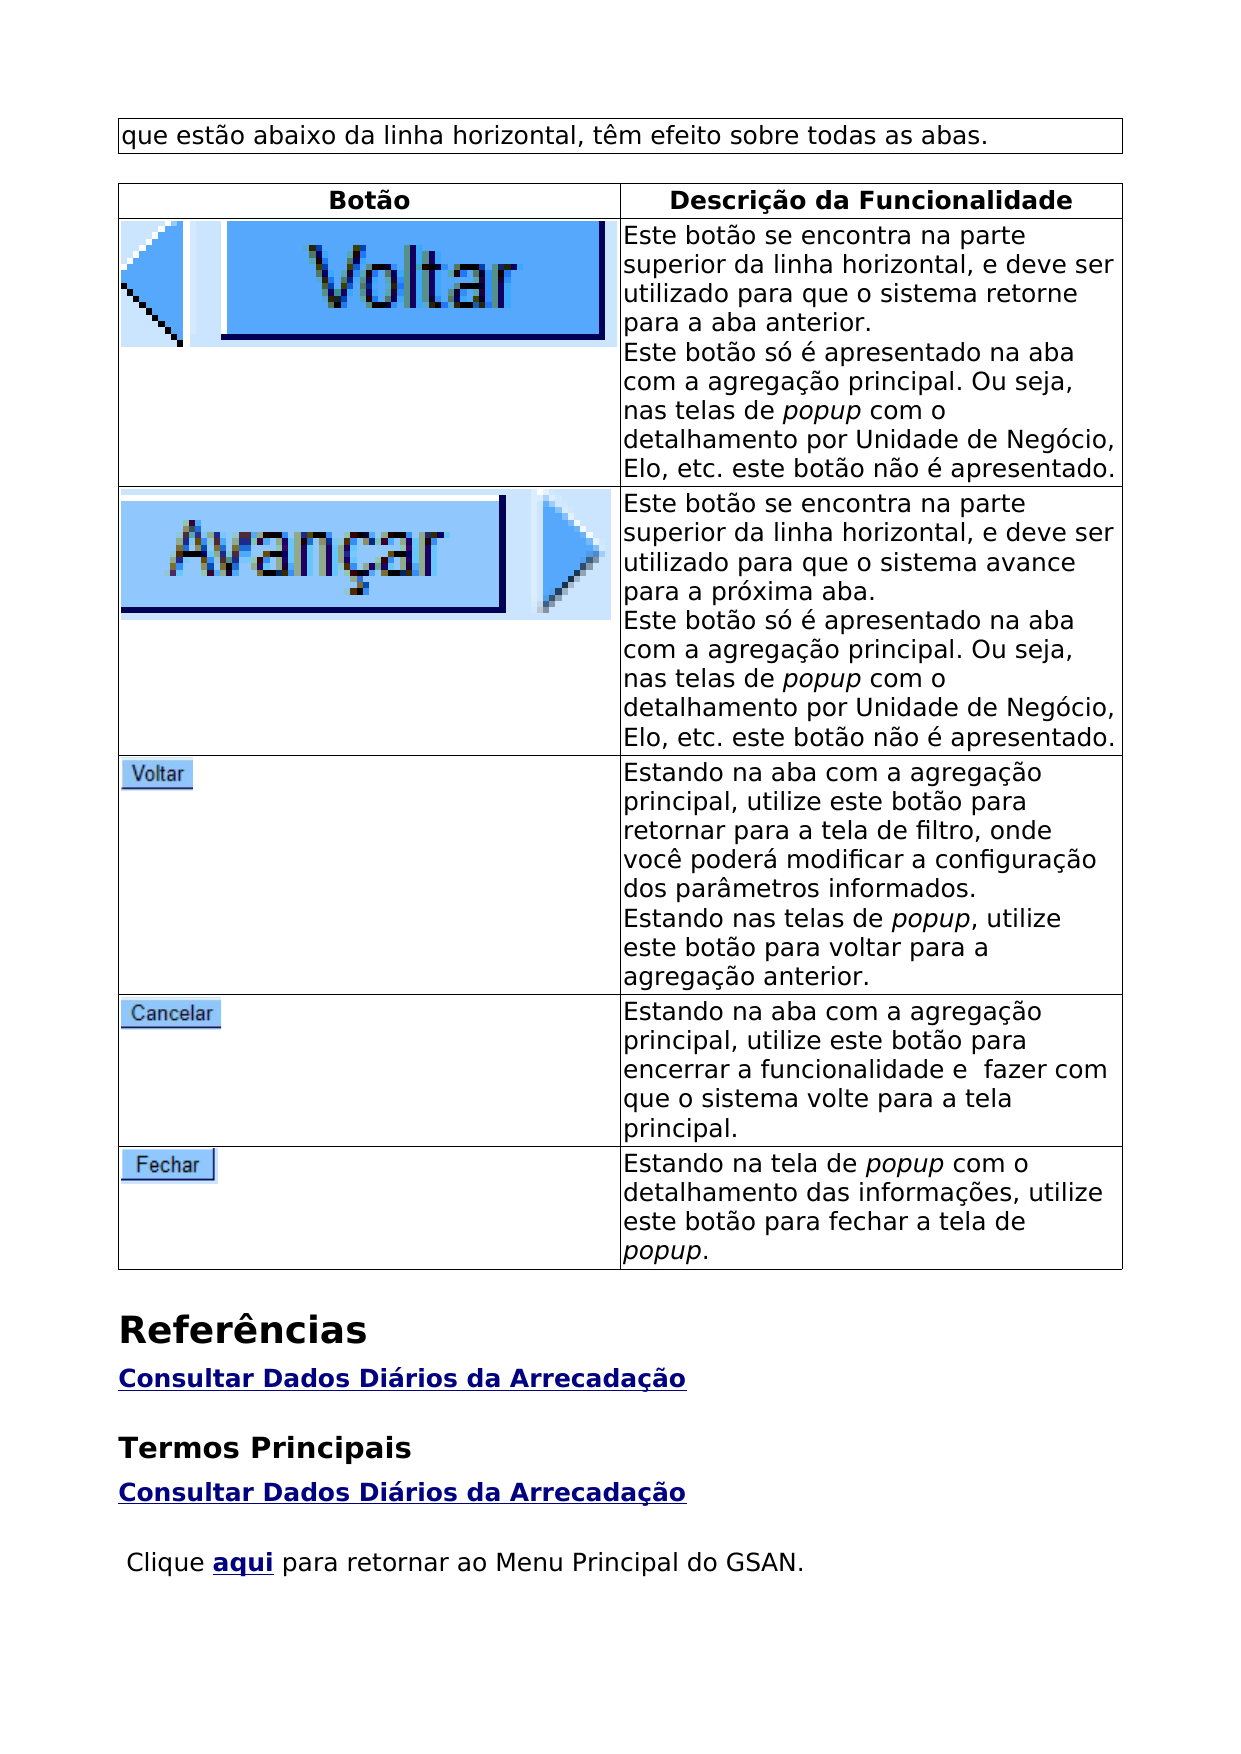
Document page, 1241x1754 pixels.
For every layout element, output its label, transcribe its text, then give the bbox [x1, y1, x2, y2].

text Clique aqui para retornar ao Menu Principal do GSAN. [118, 1519, 1122, 1578]
table_cell [119, 487, 620, 755]
picture [121, 489, 618, 620]
table_cell Este botão se encontra na parte superior da linha horizontal, e deve ser utilizado para que o sistema retorne para a aba anterior. Este botão só é apresentado na aba com a agregação principal. Ou seja, nas telas de popup com o detalhamento por Unidade de Negócio, Elo, etc. este botão não é apresentado. [621, 219, 1122, 486]
subtitle Referências [118, 1308, 1122, 1352]
text Consultar Dados Diários da Arrecadação [118, 1478, 1122, 1507]
table_cell [119, 1147, 620, 1268]
table_cell Este botão se encontra na parte superior da linha horizontal, e deve ser utilizado para que o sistema avance para a próxima aba. Este botão só é apresentado na aba com a agregação principal. Ou seja, nas telas de popup com o detalhamento por Unidade de Negócio, Elo, etc. este botão não é apresentado. [621, 487, 1122, 755]
table_cell [119, 995, 620, 1146]
picture [121, 997, 222, 1030]
text Consultar Dados Diários da Arrecadação [118, 1364, 1122, 1394]
table_cell [119, 219, 620, 486]
picture [121, 1148, 218, 1184]
picture [121, 757, 193, 791]
table_header Descrição da Funcionalidade [621, 184, 1122, 218]
table_cell Estando na tela de popup com o detalhamento das informações, utilize este botão para fechar a tela de popup. [621, 1147, 1122, 1268]
table_cell Estando na aba com a agregação principal, utilize este botão para encerrar a funcionalidade e fazer com que o sistema volte para a tela principal. [621, 995, 1122, 1146]
picture [121, 221, 618, 347]
table_cell [119, 756, 620, 994]
table_header que estão abaixo da linha horizontal, têm efeito sobre todas as abas. [119, 119, 1122, 153]
table_cell Estando na aba com a agregação principal, utilize este botão para retornar para a tela de filtro, onde você poderá modificar a configuração dos parâmetros informados. Estando nas telas de popup, utilize este botão para voltar para a agregação anterior. [621, 756, 1122, 994]
subtitle Termos Principais [118, 1431, 1122, 1465]
table_header Botão [119, 184, 620, 218]
